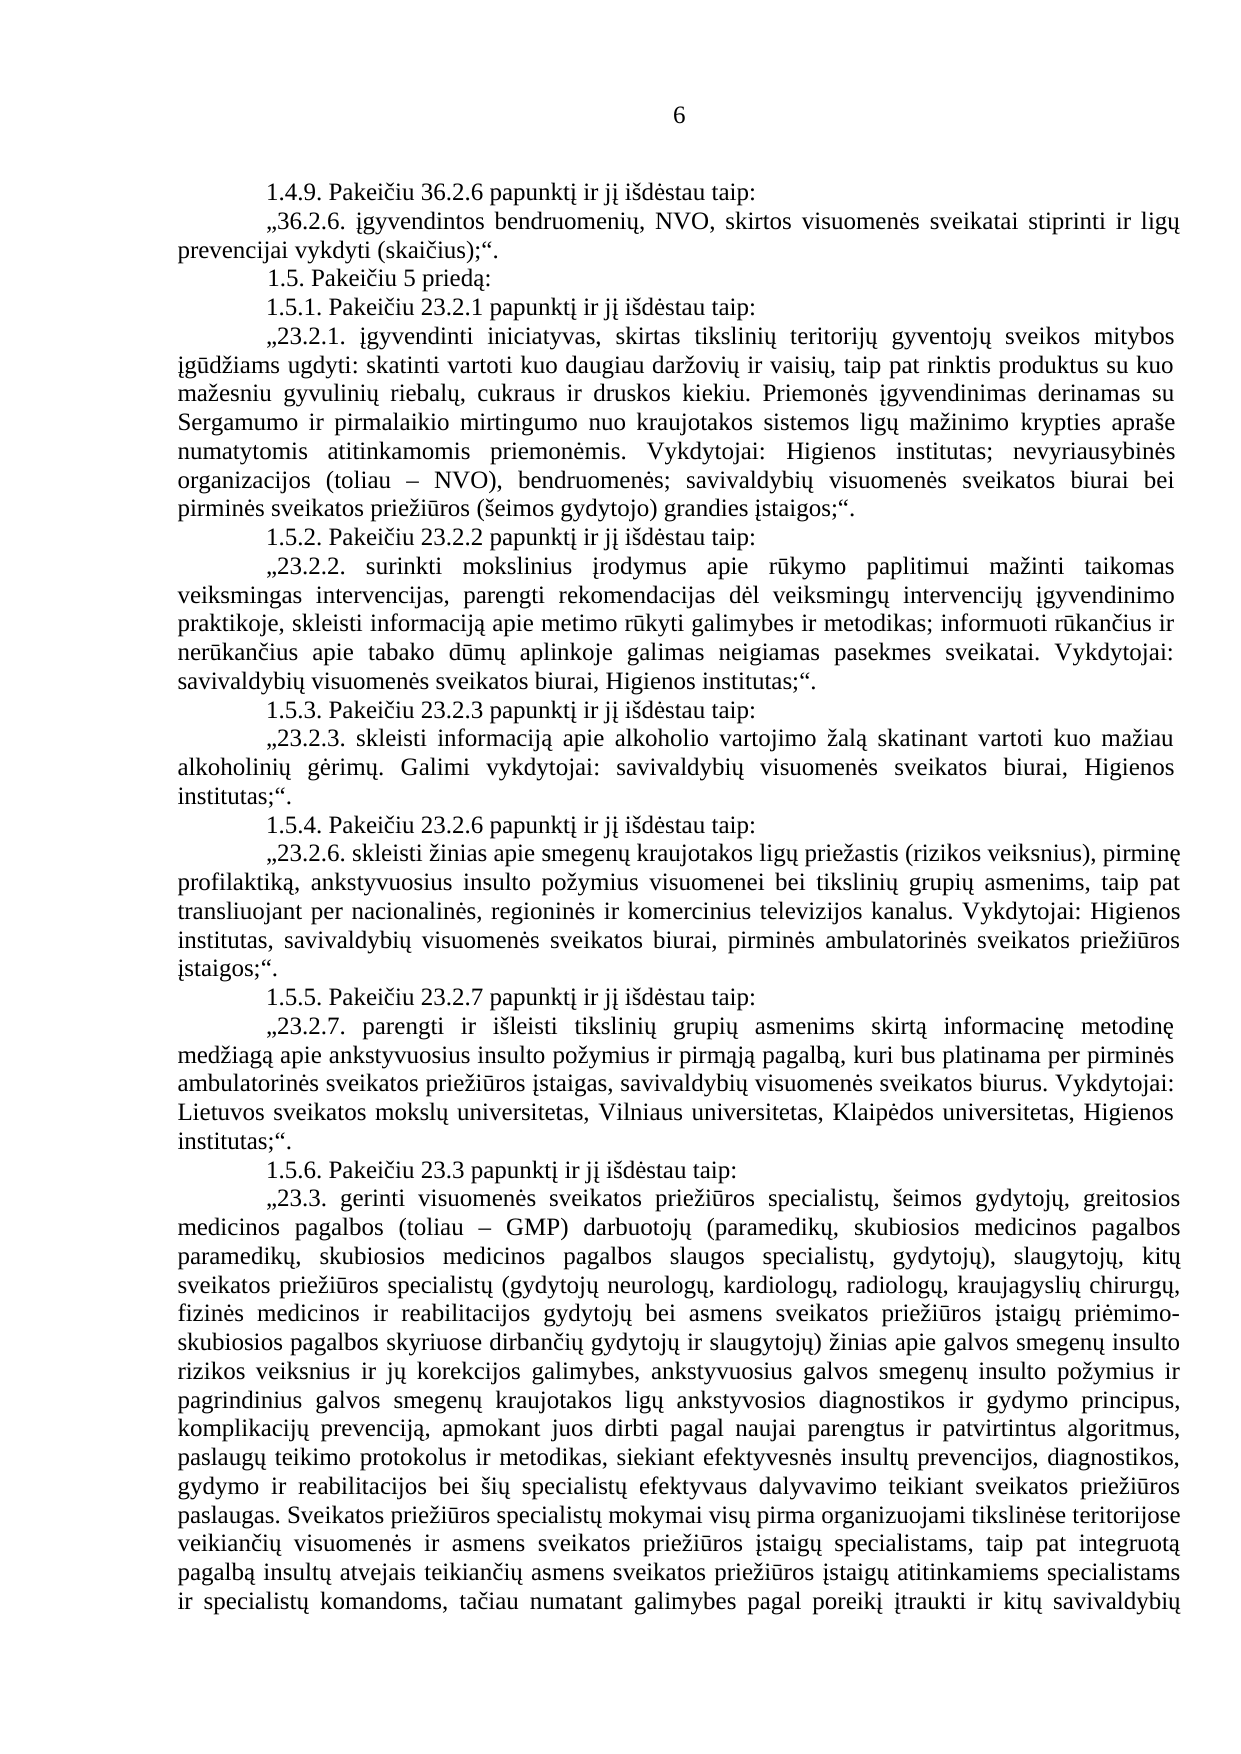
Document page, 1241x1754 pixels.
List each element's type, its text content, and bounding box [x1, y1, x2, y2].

text 1.5.6. Pakeičiu 23.3 papunktį ir jį išdėstau taip: [177, 1155, 1181, 1183]
text 1.5. Pakeičiu 5 priedą: [177, 263, 1181, 292]
text 1.5.4. Pakeičiu 23.2.6 papunktį ir jį išdėstau taip: [177, 810, 1181, 838]
text 1.5.1. Pakeičiu 23.2.1 papunktį ir jį išdėstau taip: [177, 292, 1181, 321]
text „23.3. gerinti visuomenės sveikatos priežiūros specialistų, šeimos gydytojų, greitosios medicinos pagalbos (toliau – GMP) darbuotojų (paramedikų, skubiosios medicinos pagalbos paramedikų, skubiosios medicinos pagalbos slaugos specialistų, gydytojų), slaugytojų, kitų sveikatos priežiūros specialistų (gydytojų neurologų, kardiologų, radiologų, kraujagyslių chirurgų, fizinės medicinos ir reabilitacijos gydytojų bei asmens sveikatos priežiūros įstaigų priėmimo-skubiosios pagalbos skyriuose dirbančių gydytojų ir slaugytojų) žinias apie galvos smegenų insulto rizikos veiksnius ir jų korekcijos galimybes, ankstyvuosius galvos smegenų insulto požymius ir pagrindinius galvos smegenų kraujotakos ligų ankstyvosios diagnostikos ir gydymo principus, komplikacijų prevenciją, apmokant juos dirbti pagal naujai parengtus ir patvirtintus algoritmus, paslaugų teikimo protokolus ir metodikas, siekiant efektyvesnės insultų prevencijos, diagnostikos, gydymo ir reabilitacijos bei šių specialistų efektyvaus dalyvavimo teikiant sveikatos priežiūros paslaugas. Sveikatos priežiūros specialistų mokymai visų pirma organizuojami tikslinėse teritorijose veikiančių visuomenės ir asmens sveikatos priežiūros įstaigų specialistams, taip pat integruotą pagalbą insultų atvejais teikiančių asmens sveikatos priežiūros įstaigų atitinkamiems specialistams ir specialistų komandoms, tačiau numatant galimybes pagal poreikį įtraukti ir kitų savivaldybių [177, 1183, 1181, 1615]
text „23.2.3. skleisti informaciją apie alkoholio vartojimo žalą skatinant vartoti kuo mažiau alkoholinių gėrimų. Galimi vykdytojai: savivaldybių visuomenės sveikatos biurai, Higienos institutas;“. [177, 723, 1175, 810]
text 1.5.5. Pakeičiu 23.2.7 papunktį ir jį išdėstau taip: [177, 982, 1181, 1011]
text 1.5.3. Pakeičiu 23.2.3 papunktį ir jį išdėstau taip: [177, 695, 1181, 723]
text „23.2.7. parengti ir išleisti tikslinių grupių asmenims skirtą informacinę metodinę medžiagą apie ankstyvuosius insulto požymius ir pirmąją pagalbą, kuri bus platinama per pirminės ambulatorinės sveikatos priežiūros įstaigas, savivaldybių visuomenės sveikatos biurus. Vykdytojai: Lietuvos sveikatos mokslų universitetas, Vilniaus universitetas, Klaipėdos universitetas, Higienos institutas;“. [177, 1011, 1175, 1155]
text 1.4.9. Pakeičiu 36.2.6 papunktį ir jį išdėstau taip: [177, 177, 1181, 206]
text „23.2.1. įgyvendinti iniciatyvas, skirtas tikslinių teritorijų gyventojų sveikos mitybos įgūdžiams ugdyti: skatinti vartoti kuo daugiau daržovių ir vaisių, taip pat rinktis produktus su kuo mažesniu gyvulinių riebalų, cukraus ir druskos kiekiu. Priemonės įgyvendinimas derinamas su Sergamumo ir pirmalaikio mirtingumo nuo kraujotakos sistemos ligų mažinimo krypties apraše numatytomis atitinkamomis priemonėmis. Vykdytojai: Higienos institutas; nevyriausybinės organizacijos (toliau – NVO), bendruomenės; savivaldybių visuomenės sveikatos biurai bei pirminės sveikatos priežiūros (šeimos gydytojo) grandies įstaigos;“. [177, 321, 1175, 522]
text „23.2.6. skleisti žinias apie smegenų kraujotakos ligų priežastis (rizikos veiksnius), pirminę profilaktiką, ankstyvuosius insulto požymius visuomenei bei tikslinių grupių asmenims, taip pat transliuojant per nacionalinės, regioninės ir komercinius televizijos kanalus. Vykdytojai: Higienos institutas, savivaldybių visuomenės sveikatos biurai, pirminės ambulatorinės sveikatos priežiūros įstaigos;“. [177, 838, 1181, 982]
text „36.2.6. įgyvendintos bendruomenių, NVO, skirtos visuomenės sveikatai stiprinti ir ligų prevencijai vykdyti (skaičius);“. [177, 206, 1181, 263]
text 1.5.2. Pakeičiu 23.2.2 papunktį ir jį išdėstau taip: [177, 522, 1181, 551]
text „23.2.2. surinkti mokslinius įrodymus apie rūkymo paplitimui mažinti taikomas veiksmingas intervencijas, parengti rekomendacijas dėl veiksmingų intervencijų įgyvendinimo praktikoje, skleisti informaciją apie metimo rūkyti galimybes ir metodikas; informuoti rūkančius ir nerūkančius apie tabako dūmų aplinkoje galimas neigiamas pasekmes sveikatai. Vykdytojai: savivaldybių visuomenės sveikatos biurai, Higienos institutas;“. [177, 551, 1175, 695]
